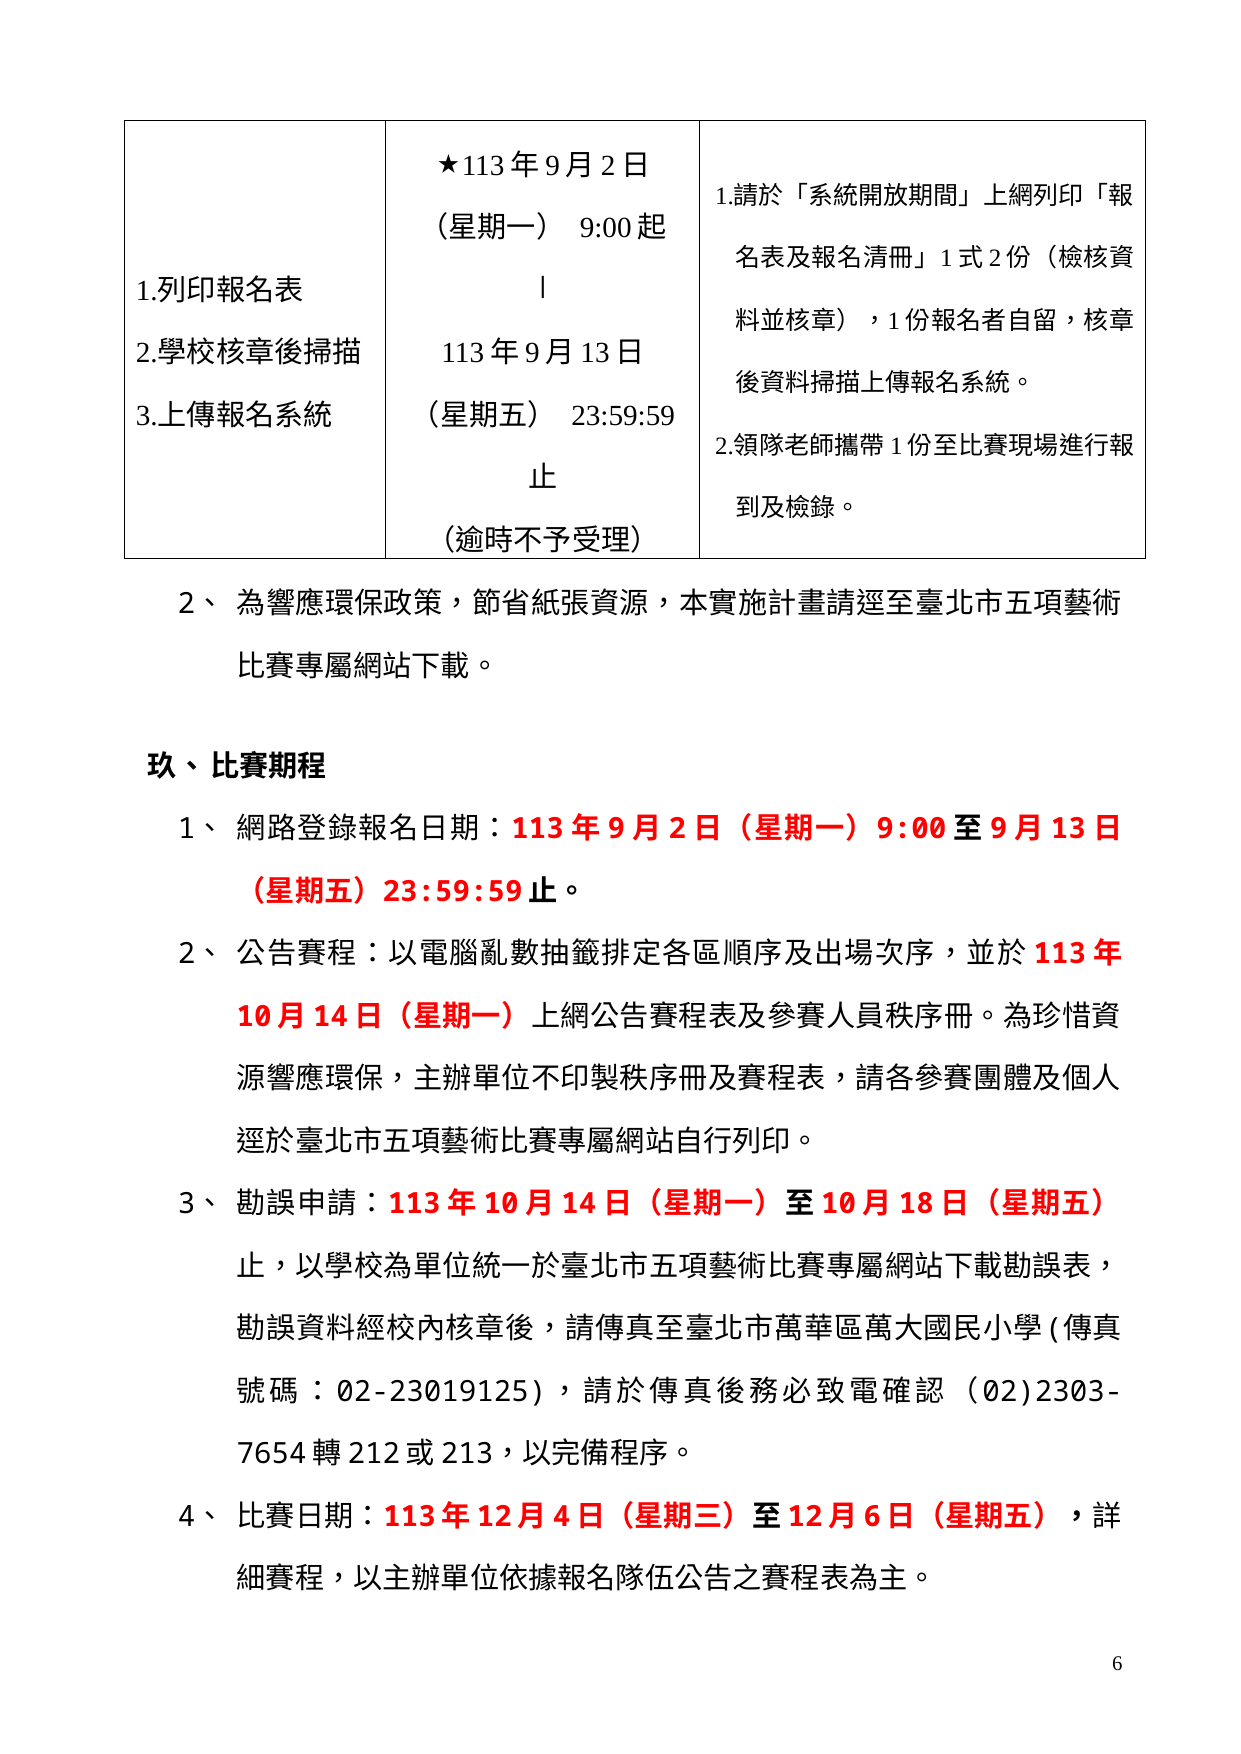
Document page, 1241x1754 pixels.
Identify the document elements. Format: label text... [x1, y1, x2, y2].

list 勘誤申請：113年10月14日（星期一）至10月18日（星期五）止，以學校為單位統一於臺北市五項藝術比賽專屬網站下載勘誤表，勘誤資料經校內核章後，請傳真至臺北市萬華區萬大國民小學(傳真號碼：02-23019125)，請於傳真後務必致電確認（02)2303-7654轉212或213，以完備程序。 [178, 1159, 1122, 1472]
list 公告賽程：以電腦亂數抽籤排定各區順序及出場次序，並於113年10月14日（星期一）上網公告賽程表及參賽人員秩序冊。為珍惜資源響應環保，主辦單位不印製秩序冊及賽程表，請各參賽團體及個人逕於臺北市五項藝術比賽專屬網站自行列印。 [178, 909, 1122, 1159]
table_cell 113年9月2日 （星期一） 9:00起 ∣ 113年9月13日 （星期五） 23:59:59止 （逾時不予受理） [386, 121, 699, 558]
list 為響應環保政策，節省紙張資源，本實施計畫請逕至臺北市五項藝術比賽專屬網站下載。 [177, 559, 1122, 684]
list 比賽日期：113年12月4日（星期三）至12月6日（星期五），詳細賽程，以主辦單位依據報名隊伍公告之賽程表為主。 [178, 1472, 1122, 1597]
table_cell 1.列印報名表 2.學校核章後掃描 3.上傳報名系統 [125, 121, 385, 558]
table_cell 1.請於「系統開放期間」上網列印「報名表及報名清冊」1式2份（檢核資料並核章），1份報名者自留，核章後資料掃描上傳報名系統。 2.領隊老師攜帶1份至比賽現場進行報到及檢錄。 [700, 121, 1145, 558]
list 網路登錄報名日期：113年9月2日（星期一）9:00至9月13日（星期五）23:59:59止。 [178, 784, 1122, 909]
list 比賽期程 [148, 722, 1122, 784]
